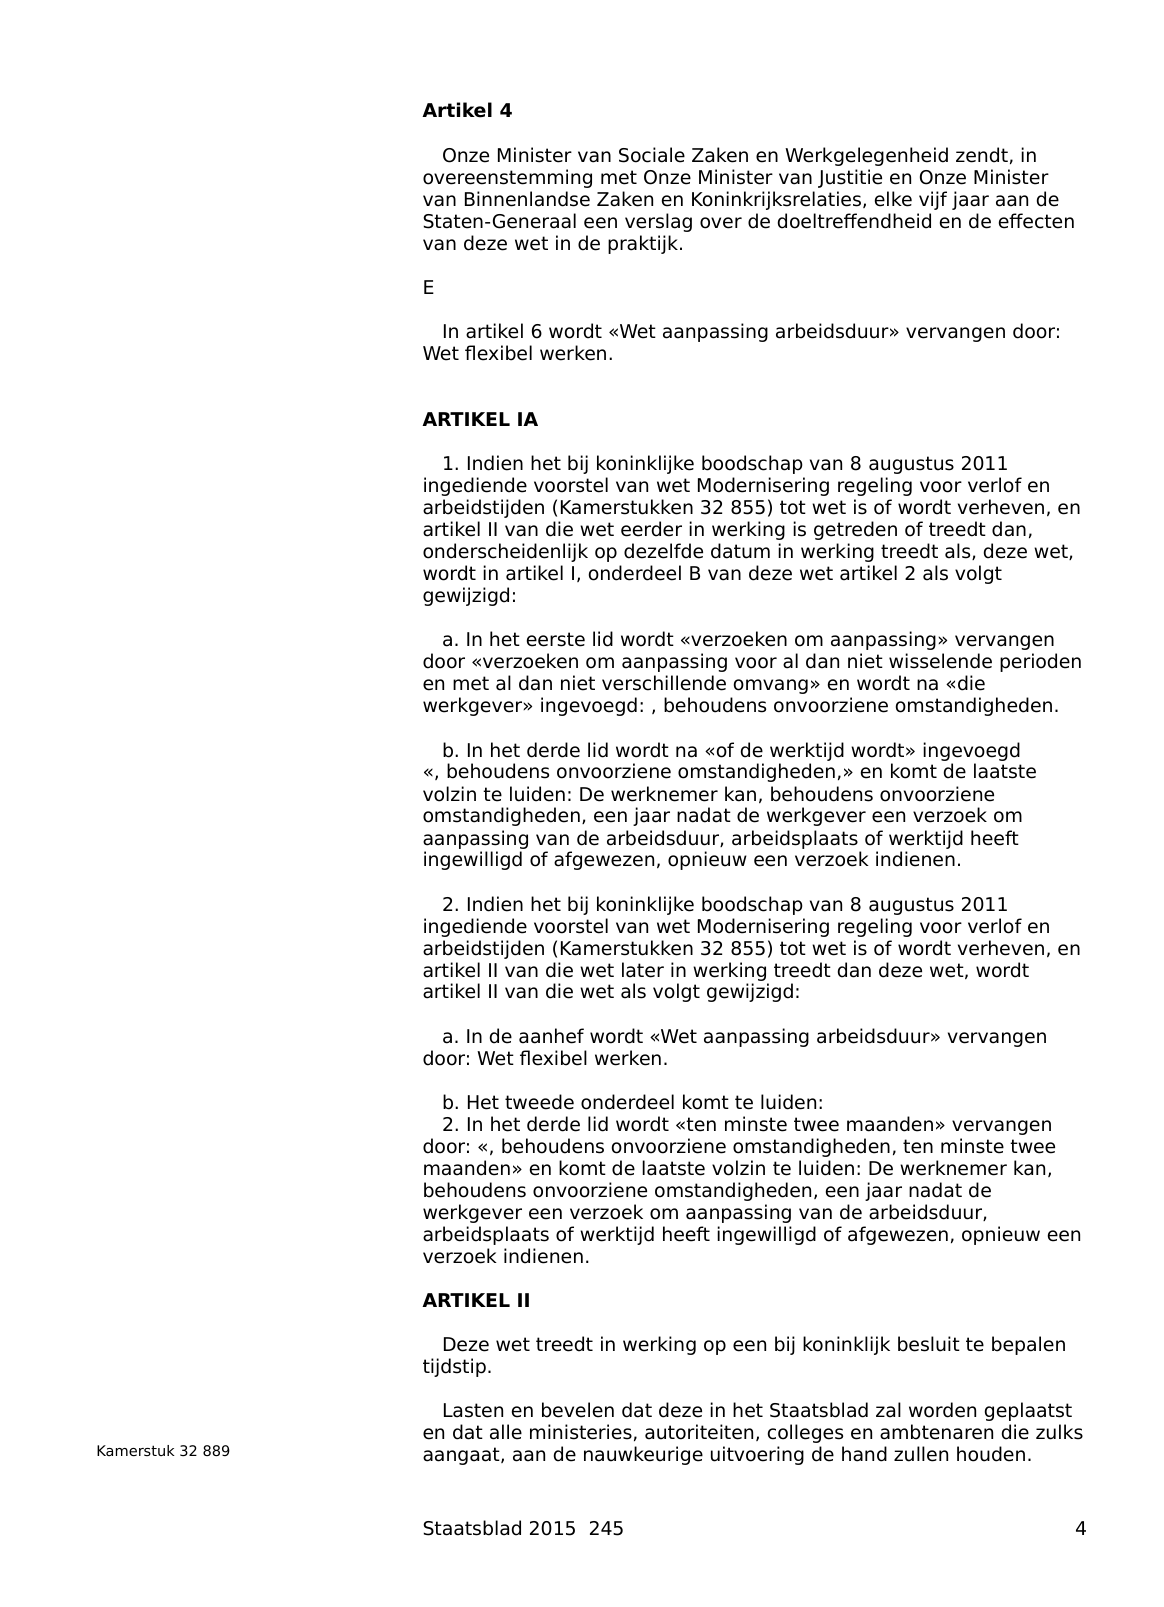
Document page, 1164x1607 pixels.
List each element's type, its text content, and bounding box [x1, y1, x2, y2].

subtitle Artikel 4 [422, 100, 1087, 122]
text a. In de aanhef wordt «Wet aanpassing arbeidsduur» vervangen door: Wet flexibel werken. [422, 1026, 1087, 1069]
text In artikel 6 wordt «Wet aanpassing arbeidsduur» vervangen door: Wet flexibel werken. [422, 321, 1087, 365]
text 1. Indien het bij koninklijke boodschap van 8 augustus 2011 ingediende voorstel van wet Modernisering regeling voor verlof en arbeidstijden (Kamerstukken 32 855) tot wet is of wordt verheven, en artikel II van die wet eerder in werking is getreden of treedt dan, onderscheidenlijk op dezelfde datum in werking treedt als, deze wet, wordt in artikel I, onderdeel B van deze wet artikel 2 als volgt gewijzigd: [422, 453, 1087, 607]
text E [422, 277, 1087, 299]
text 2. Indien het bij koninklijke boodschap van 8 augustus 2011 ingediende voorstel van wet Modernisering regeling voor verlof en arbeidstijden (Kamerstukken 32 855) tot wet is of wordt verheven, en artikel II van die wet later in werking treedt dan deze wet, wordt artikel II van die wet als volgt gewijzigd: [422, 893, 1087, 1003]
text b. In het derde lid wordt na «of de werktijd wordt» ingevoegd «, behoudens onvoorziene omstandigheden,» en komt de laatste volzin te luiden: De werknemer kan, behoudens onvoorziene omstandigheden, een jaar nadat de werkgever een verzoek om aanpassing van de arbeidsduur, arbeidsplaats of werktijd heeft ingewilligd of afgewezen, opnieuw een verzoek indienen. [422, 739, 1087, 871]
text Kamerstuk 32 889 [77, 1443, 396, 1460]
text 2. In het derde lid wordt «ten minste twee maanden» vervangen door: «, behoudens onvoorziene omstandigheden, ten minste twee maanden» en komt de laatste volzin te luiden: De werknemer kan, behoudens onvoorziene omstandigheden, een jaar nadat de werkgever een verzoek om aanpassing van de arbeidsduur, arbeidsplaats of werktijd heeft ingewilligd of afgewezen, opnieuw een verzoek indienen. [422, 1114, 1087, 1268]
subtitle ARTIKEL IA [422, 409, 1087, 431]
text Lasten en bevelen dat deze in het Staatsblad zal worden geplaatst en dat alle ministeries, autoriteiten, colleges en ambtenaren die zulks aangaat, aan de nauwkeurige uitvoering de hand zullen houden. [422, 1400, 1087, 1466]
text Onze Minister van Sociale Zaken en Werkgelegenheid zendt, in overeenstemming met Onze Minister van Justitie en Onze Minister van Binnenlandse Zaken en Koninkrijksrelaties, elke vijf jaar aan de Staten-Generaal een verslag over de doeltreffendheid en de effecten van deze wet in de praktijk. [422, 144, 1087, 254]
subtitle ARTIKEL II [422, 1290, 1087, 1312]
text a. In het eerste lid wordt «verzoeken om aanpassing» vervangen door «verzoeken om aanpassing voor al dan niet wisselende perioden en met al dan niet verschillende omvang» en wordt na «die werkgever» ingevoegd: , behoudens onvoorziene omstandigheden. [422, 629, 1087, 717]
text Deze wet treedt in werking op een bij koninklijk besluit te bepalen tijdstip. [422, 1334, 1087, 1378]
text b. Het tweede onderdeel komt te luiden: [422, 1092, 1087, 1114]
